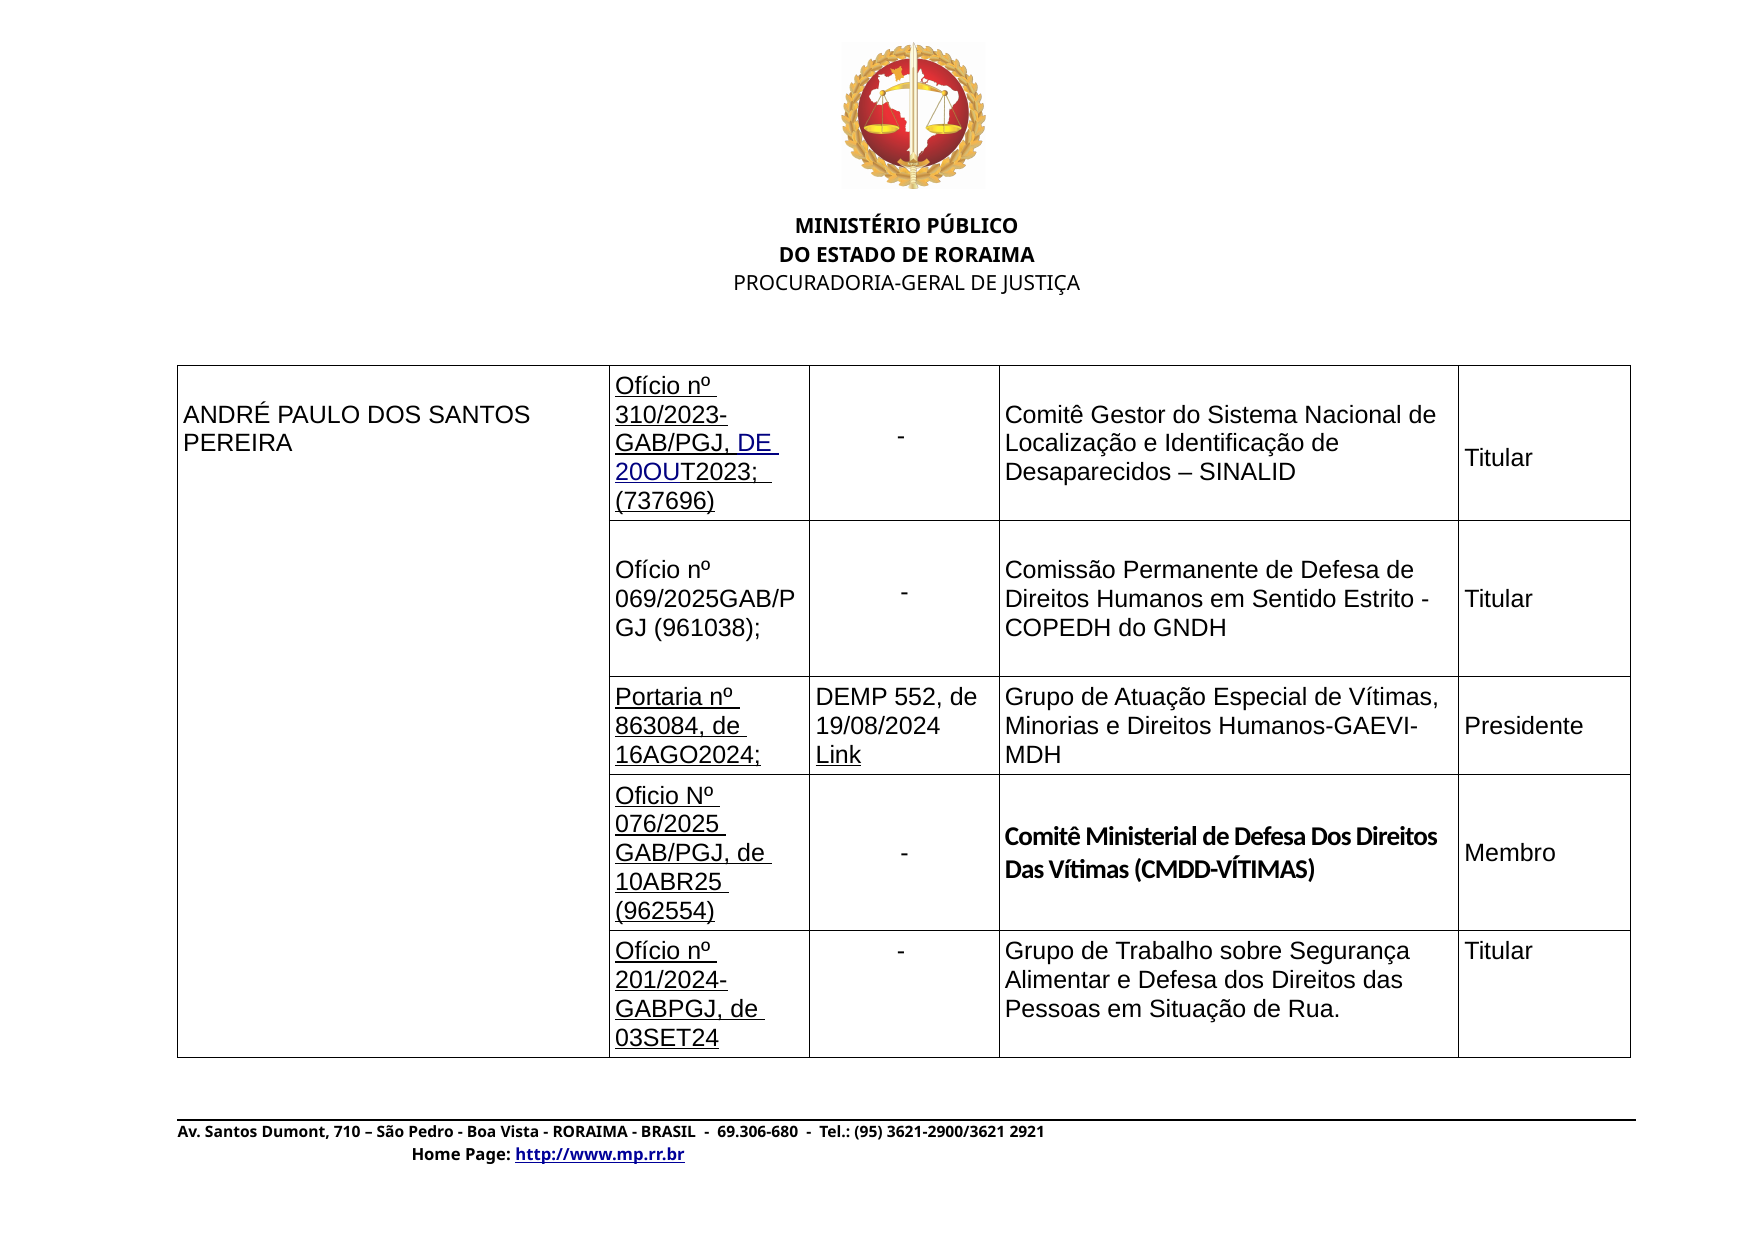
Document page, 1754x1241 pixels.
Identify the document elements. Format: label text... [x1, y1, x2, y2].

table_cell Portaria nº 863084, de 16AGO2024; [610, 677, 809, 774]
table_cell DEMP 552, de 19/08/2024 Link [810, 677, 999, 774]
table_cell Comitê Gestor do Sistema Nacional de Localização e Identificação de Desaparecidos – SINALID [1000, 366, 1458, 520]
table_cell Ofício nº 201/2024-GABPGJ, de 03SET24 [610, 931, 809, 1057]
table_cell Comitê Ministerial de Defesa Dos Direitos Das Vítimas (CMDD-VÍTIMAS) [1000, 775, 1458, 930]
table_cell Grupo de Atuação Especial de Vítimas, Minorias e Direitos Humanos-GAEVI-MDH [1000, 677, 1458, 774]
picture [841, 42, 986, 189]
table_cell Oficio Nº 076/2025 GAB/PGJ, de 10ABR25 (962554) [610, 775, 809, 930]
table_cell Ofício nº 069/2025GAB/PGJ (961038); [610, 521, 809, 676]
table_cell Titular [1459, 521, 1630, 676]
table_cell Membro [1459, 775, 1630, 930]
table_cell - [810, 775, 999, 930]
table_cell Presidente [1459, 677, 1630, 774]
table_cell ANDRÉ PAULO DOS SANTOS PEREIRA [178, 366, 609, 1057]
table_cell Ofício nº 310/2023-GAB/PGJ, DE 20OUT2023; (737696) [610, 366, 809, 520]
table_cell - [810, 931, 999, 1057]
table_cell Titular [1459, 931, 1630, 1057]
table_cell - [810, 366, 999, 520]
table_cell - [810, 521, 999, 676]
table_cell Titular [1459, 366, 1630, 520]
table_cell Grupo de Trabalho sobre Segurança Alimentar e Defesa dos Direitos das Pessoas em Situação de Rua. [1000, 931, 1458, 1057]
table_cell Comissão Permanente de Defesa de Direitos Humanos em Sentido Estrito - COPEDH do GNDH [1000, 521, 1458, 676]
